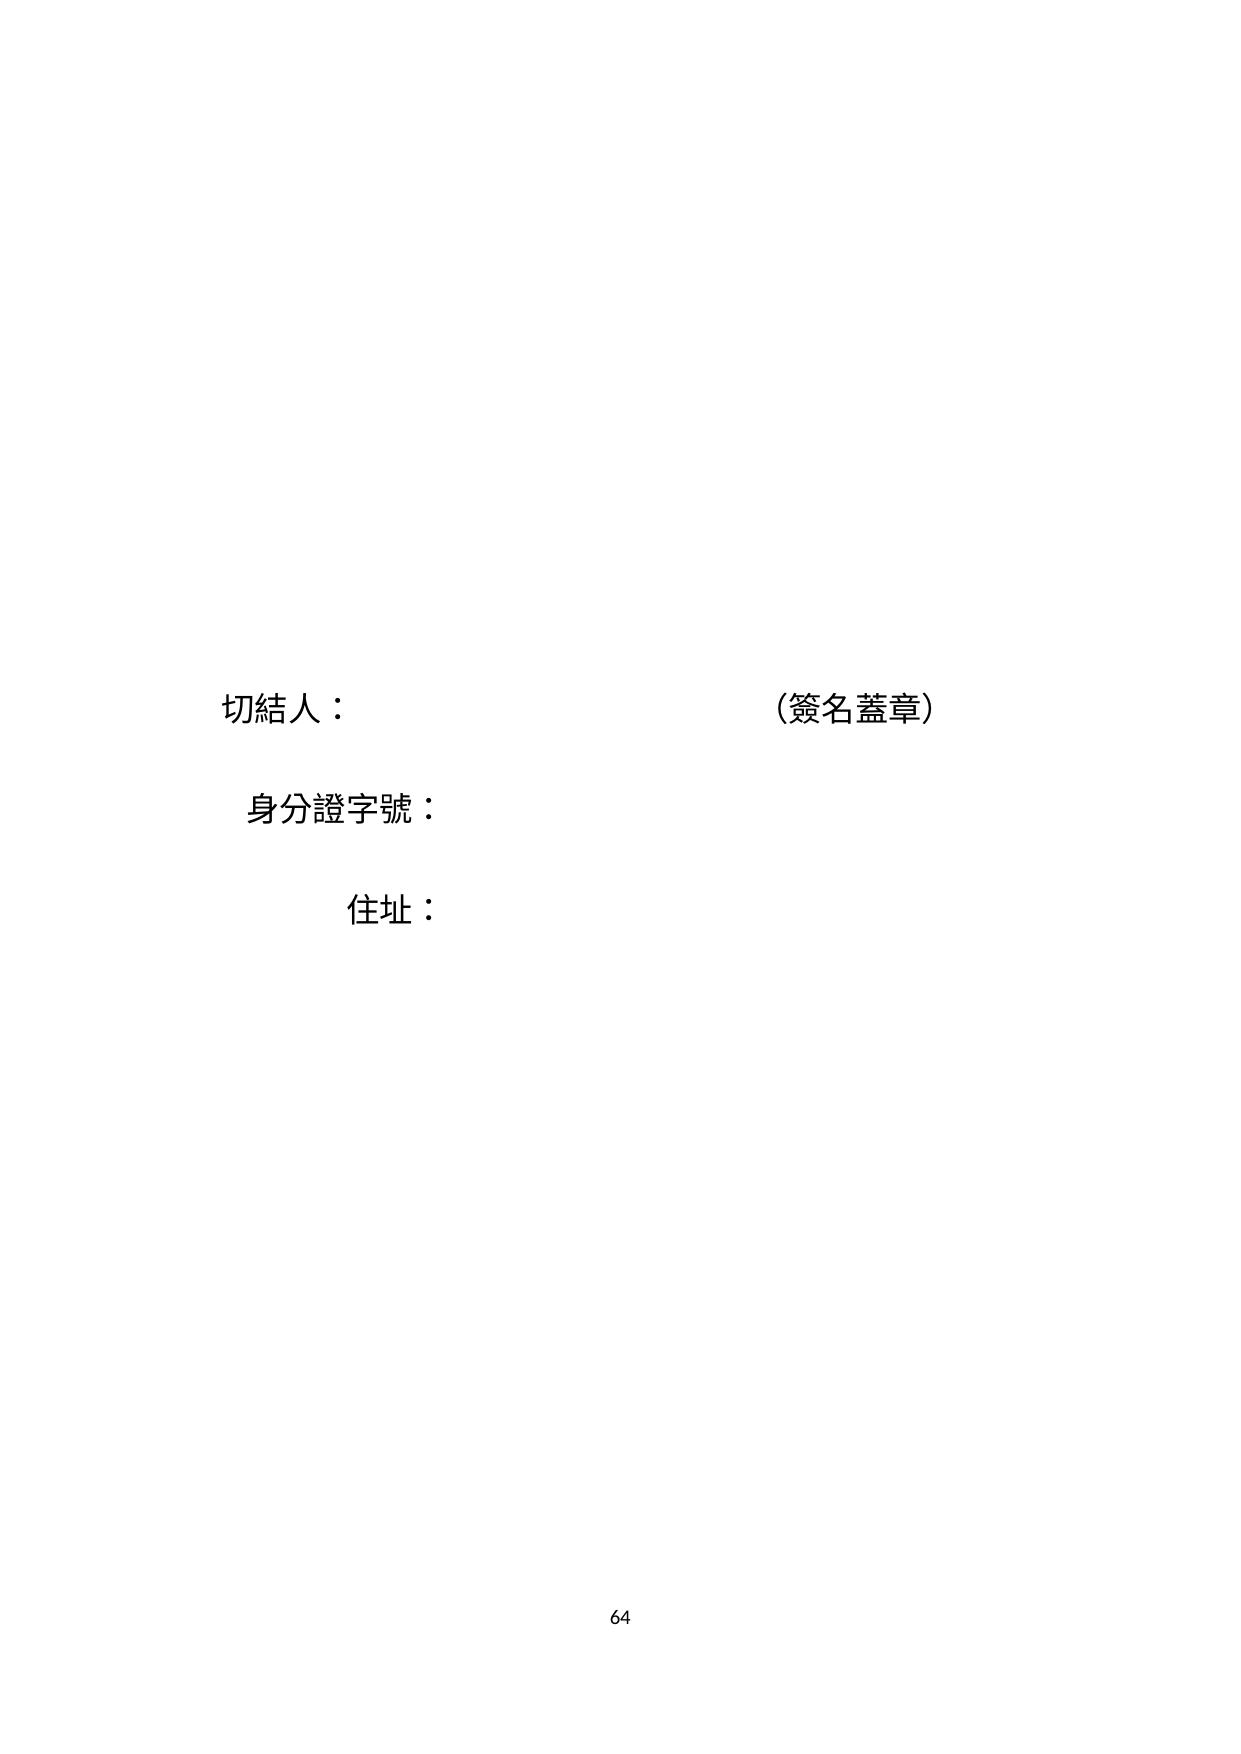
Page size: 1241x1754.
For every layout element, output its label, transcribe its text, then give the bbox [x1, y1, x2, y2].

text 住址： [346, 878, 1128, 934]
text 切結人： （簽名蓋章） [221, 683, 1128, 731]
text 身分證字號： [246, 777, 1128, 833]
